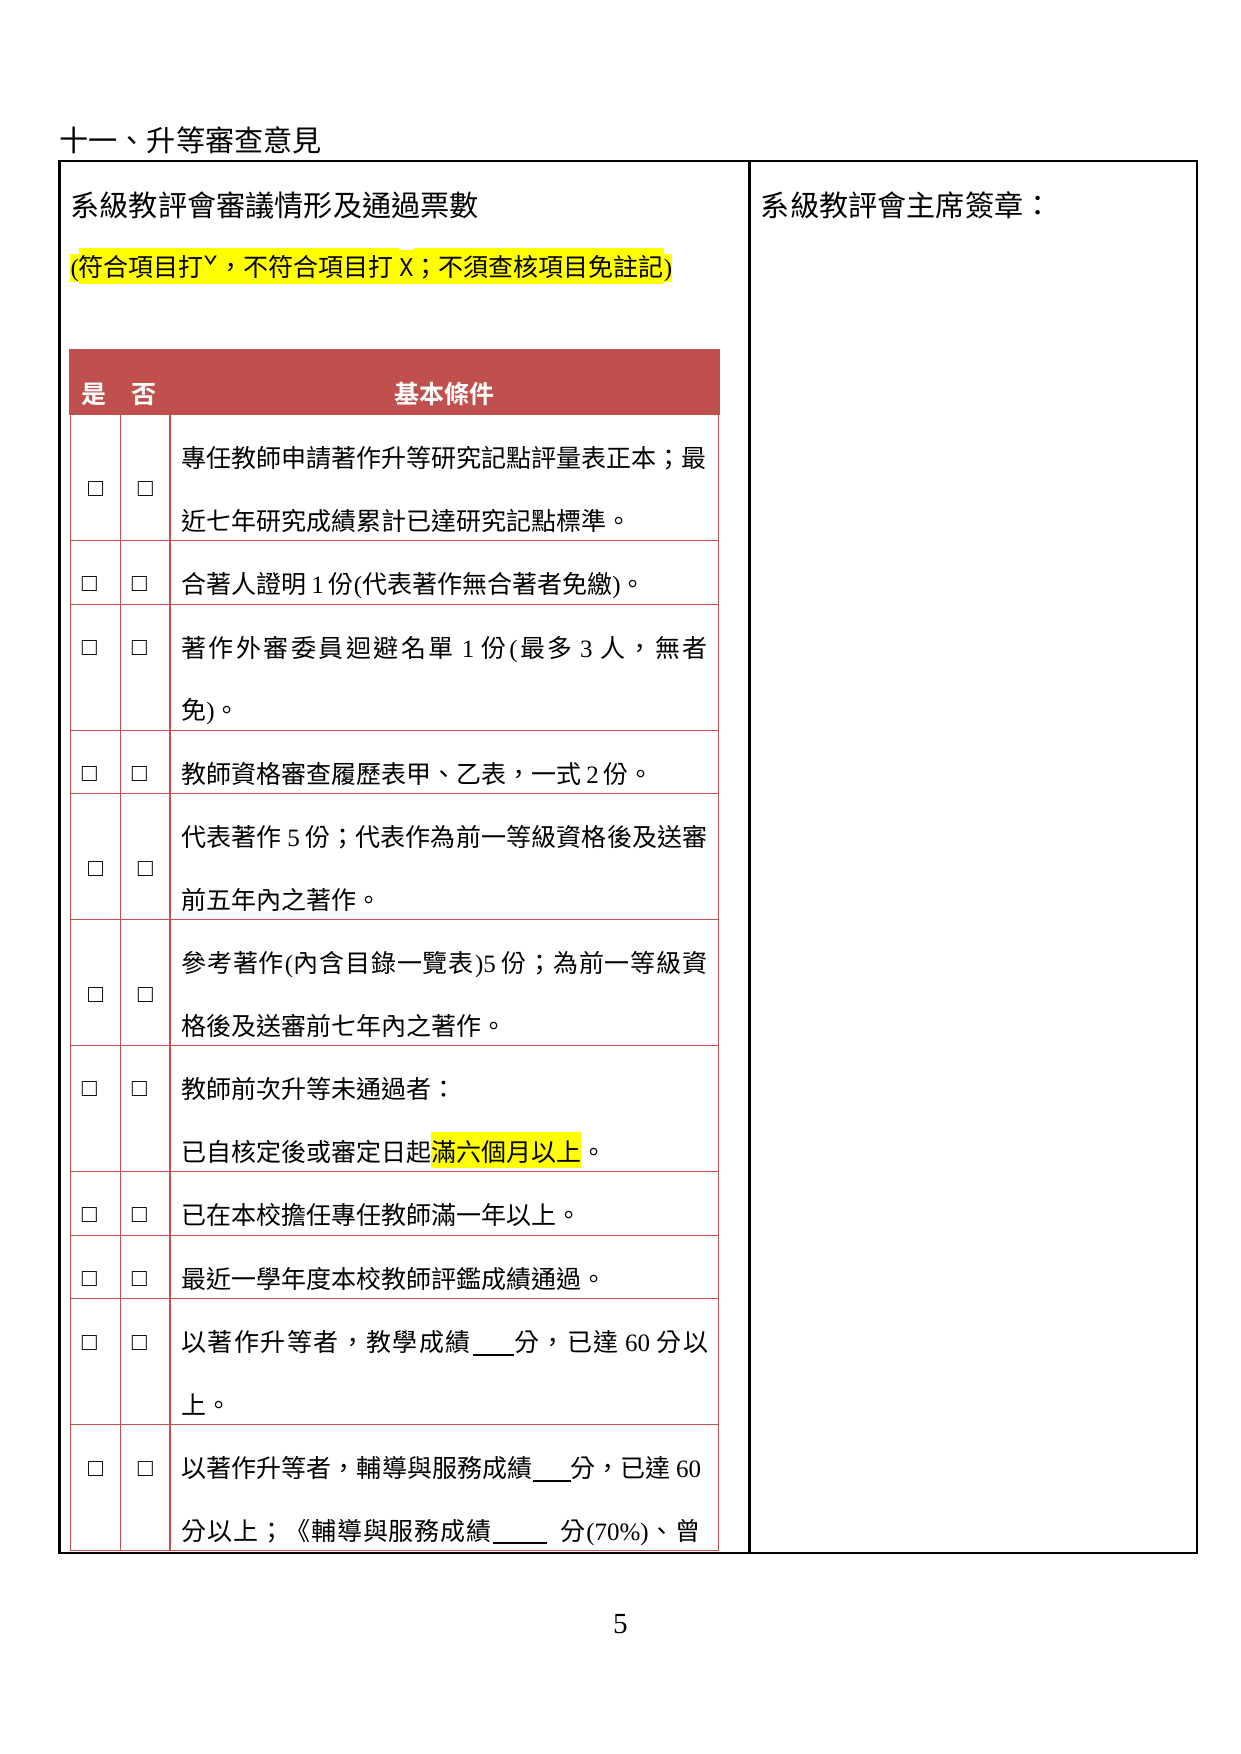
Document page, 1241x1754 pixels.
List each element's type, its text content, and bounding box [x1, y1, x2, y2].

table_cell 教師資格審查履歷表甲、乙表，一式2份。 [171, 731, 718, 793]
table_cell □ [71, 605, 120, 729]
table_header 系級教評會主席簽章： [751, 162, 1196, 1551]
table_cell 合著人證明1份(代表著作無合著者免繳)。 [171, 541, 718, 603]
table_cell 已在本校擔任專任教師滿一年以上。 [171, 1172, 718, 1235]
table_cell □ [121, 920, 169, 1045]
table_cell □ [71, 1425, 120, 1550]
table_cell 以著作升等者，輔導與服務成績 分，已達60分以上；《輔導與服務成績 分(70%)、曾 [171, 1425, 718, 1550]
table_cell 著作外審委員迴避名單1份(最多3人，無者免)。 [171, 605, 718, 729]
table_header 基本條件 [170, 351, 718, 414]
table_cell □ [121, 1299, 169, 1424]
table_cell □ [71, 920, 120, 1045]
table_cell □ [71, 1172, 120, 1235]
table_cell 專任教師申請著作升等研究記點評量表正本；最近七年研究成績累計已達研究記點標準。 [171, 415, 718, 540]
table_cell □ [71, 1236, 120, 1298]
table_cell 最近一學年度本校教師評鑑成績通過。 [171, 1236, 718, 1298]
table_cell □ [71, 541, 120, 603]
table_cell □ [121, 1425, 169, 1550]
table_cell □ [121, 1046, 169, 1171]
table_cell □ [71, 731, 120, 793]
table_cell □ [121, 1172, 169, 1235]
table_cell 以著作升等者，教學成績 分，已達60分以上。 [171, 1299, 718, 1424]
table_header 否 [120, 351, 170, 414]
table_cell □ [71, 415, 120, 540]
table_cell □ [71, 794, 120, 919]
table_header 是 [71, 351, 120, 414]
table_cell □ [121, 415, 169, 540]
table_header 系級教評會審議情形及通過票數 (符合項目打ˇ，不符合項目打Χ；不須查核項目免註記) [61, 162, 748, 1551]
table_cell □ [121, 541, 169, 603]
table_cell 代表著作5份；代表作為前一等級資格後及送審前五年內之著作。 [171, 794, 718, 919]
table_cell □ [71, 1299, 120, 1424]
table_cell □ [121, 794, 169, 919]
text 十一、升等審查意見 [59, 97, 1185, 160]
table_cell □ [121, 731, 169, 793]
table_cell □ [71, 1046, 120, 1171]
table_cell □ [121, 605, 169, 729]
table_cell 參考著作(內含目錄一覽表)5份；為前一等級資格後及送審前七年內之著作。 [171, 920, 718, 1045]
table_cell 教師前次升等未通過者： 已自核定後或審定日起滿六個月以上。 [171, 1046, 718, 1171]
table_cell □ [121, 1236, 169, 1298]
